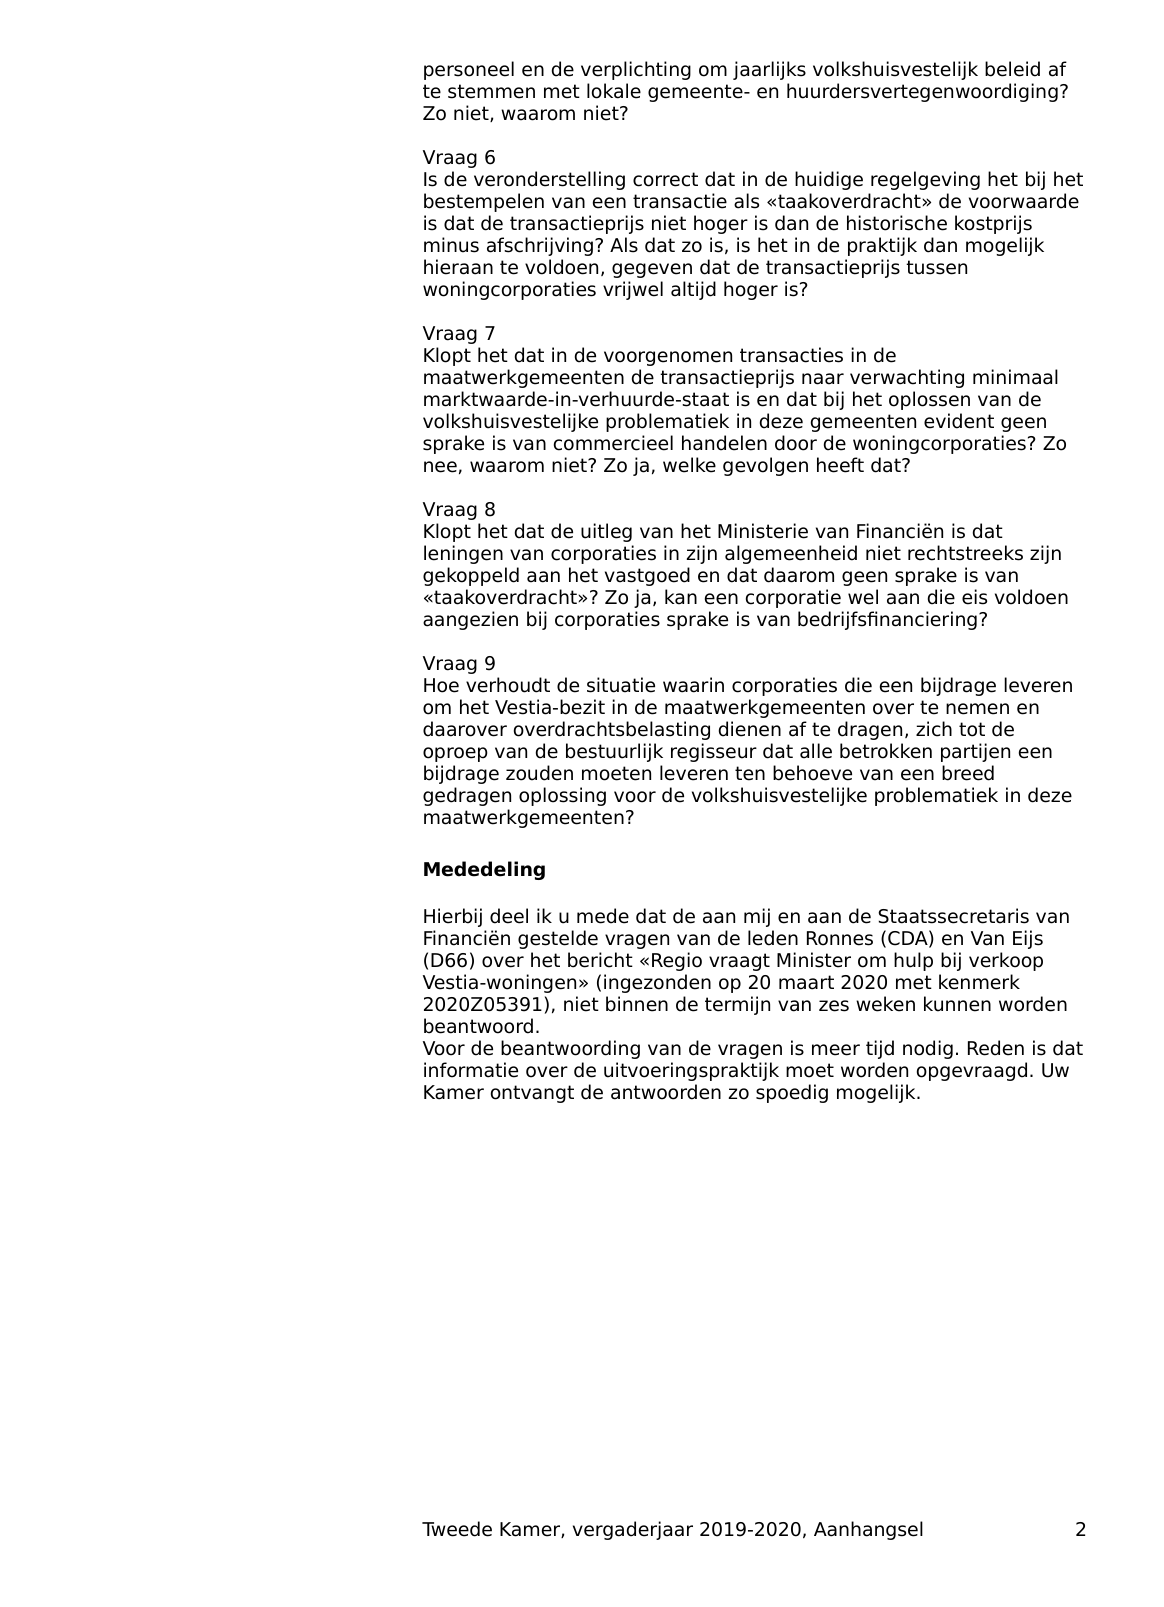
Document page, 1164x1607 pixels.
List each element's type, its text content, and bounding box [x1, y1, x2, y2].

text Vraag 6 [422, 147, 1087, 169]
text Voor de beantwoording van de vragen is meer tijd nodig. Reden is dat informatie over de uitvoeringspraktijk moet worden opgevraagd. Uw Kamer ontvangt de antwoorden zo spoedig mogelijk. [422, 1038, 1087, 1104]
subtitle Mededeling [422, 859, 1087, 881]
text Vraag 7 [422, 323, 1087, 345]
text Klopt het dat de uitleg van het Ministerie van Financiën is dat leningen van corporaties in zijn algemeenheid niet rechtstreeks zijn gekoppeld aan het vastgoed en dat daarom geen sprake is van «taakoverdracht»? Zo ja, kan een corporatie wel aan die eis voldoen aangezien bij corporaties sprake is van bedrijfsfinanciering? [422, 521, 1087, 631]
text Vraag 9 [422, 653, 1087, 675]
text Hoe verhoudt de situatie waarin corporaties die een bijdrage leveren om het Vestia-bezit in de maatwerkgemeenten over te nemen en daarover overdrachtsbelasting dienen af te dragen, zich tot de oproep van de bestuurlijk regisseur dat alle betrokken partijen een bijdrage zouden moeten leveren ten behoeve van een breed gedragen oplossing voor de volkshuisvestelijke problematiek in deze maatwerkgemeenten? [422, 675, 1087, 829]
text Vraag 8 [422, 499, 1087, 521]
text Hierbij deel ik u mede dat de aan mij en aan de Staatssecretaris van Financiën gestelde vragen van de leden Ronnes (CDA) en Van Eijs (D66) over het bericht «Regio vraagt Minister om hulp bij verkoop Vestia-woningen» (ingezonden op 20 maart 2020 met kenmerk 2020Z05391), niet binnen de termijn van zes weken kunnen worden beantwoord. [422, 906, 1087, 1038]
text Is de veronderstelling correct dat in de huidige regelgeving het bij het bestempelen van een transactie als «taakoverdracht» de voorwaarde is dat de transactieprijs niet hoger is dan de historische kostprijs minus afschrijving? Als dat zo is, is het in de praktijk dan mogelijk hieraan te voldoen, gegeven dat de transactieprijs tussen woningcorporaties vrijwel altijd hoger is? [422, 169, 1087, 301]
text Klopt het dat in de voorgenomen transacties in de maatwerkgemeenten de transactieprijs naar verwachting minimaal marktwaarde-in-verhuurde-staat is en dat bij het oplossen van de volkshuisvestelijke problematiek in deze gemeenten evident geen sprake is van commercieel handelen door de woningcorporaties? Zo nee, waarom niet? Zo ja, welke gevolgen heeft dat? [422, 345, 1087, 477]
text personeel en de verplichting om jaarlijks volkshuisvestelijk beleid af te stemmen met lokale gemeente- en huurdersvertegenwoordiging? Zo niet, waarom niet? [422, 59, 1087, 125]
